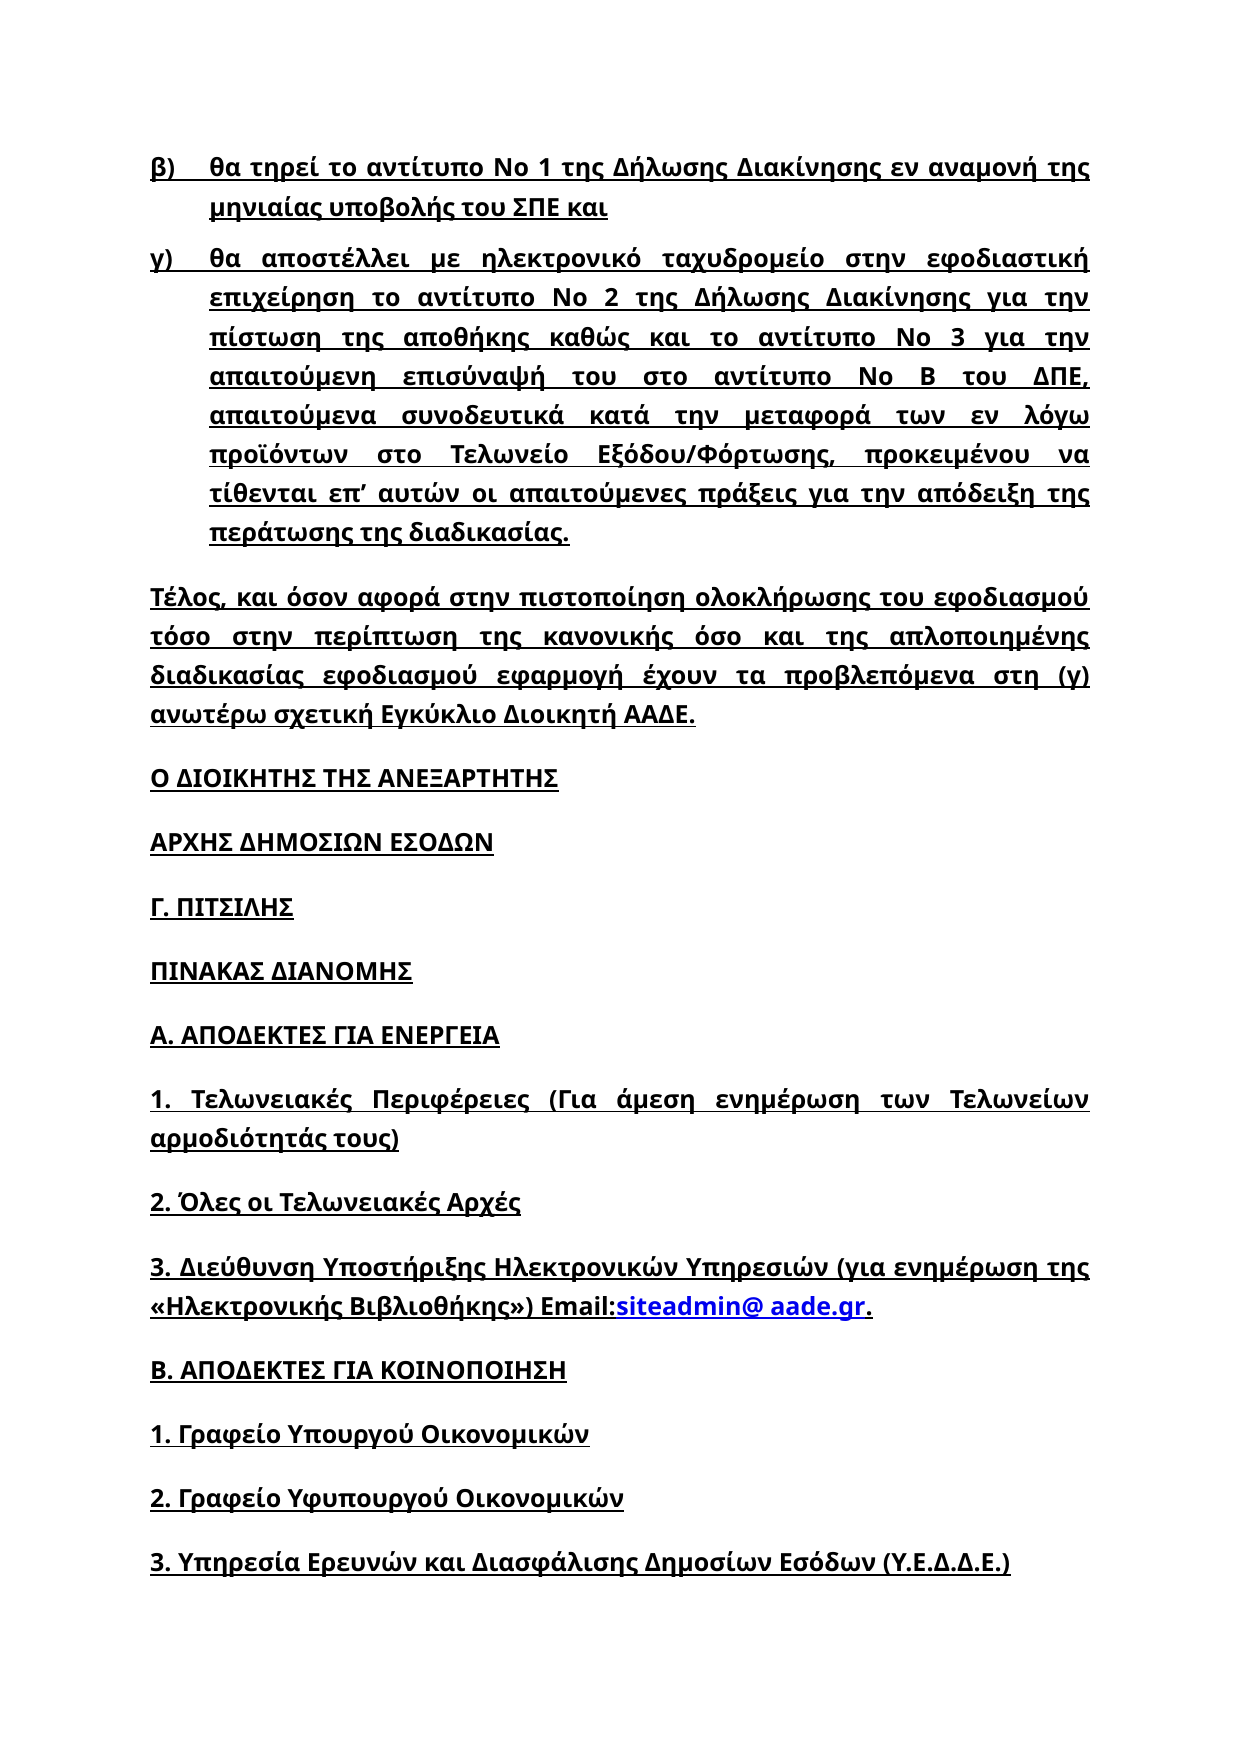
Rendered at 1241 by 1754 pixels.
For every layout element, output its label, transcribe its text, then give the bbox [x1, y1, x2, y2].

text 3. Υπηρεσία Ερευνών και Διασφάλισης Δημοσίων Εσόδων (Υ.Ε.Δ.Δ.Ε.) [150, 1545, 1090, 1579]
list β) θα τηρεί το αντίτυπο Νο 1 της Δήλωσης Διακίνησης εν αναμονή της [150, 150, 1090, 179]
text ανωτέρω σχετική Εγκύκλιο Διοικητή ΑΑΔΕ. [150, 688, 1090, 731]
text τόσο στην περίπτωση της κανονικής όσο και της απλοποιημένης [150, 610, 1090, 647]
text ΠΙΝΑΚΑΣ ΔΙΑΝΟΜΗΣ [150, 953, 1090, 987]
text 3. Διεύθυνση Υποστήριξης Ηλεκτρονικών Υπηρεσιών (για ενημέρωση της [150, 1249, 1090, 1278]
text διαδικασίας εφοδιασμού εφαρμογή έχουν τα προβλεπόμενα στη (γ) [150, 649, 1090, 686]
text 1. Τελωνειακές Περιφέρειες (Για άμεση ενημέρωση των Τελωνείων [150, 1082, 1090, 1111]
text «Ηλεκτρονικής Βιβλιοθήκης») Email:siteadmin@ aade.gr. [150, 1280, 1090, 1322]
text αρμοδιότητάς τους) [150, 1112, 1090, 1155]
text Β. ΑΠΟΔΕΚΤΕΣ ΓΙΑ ΚΟΙΝΟΠΟΙΗΣΗ [150, 1352, 1090, 1387]
list μηνιαίας υποβολής του ΣΠΕ και [150, 181, 1090, 223]
text Γ. ΠΙΤΣΙΛΗΣ [150, 889, 1090, 923]
text Ο ΔΙΟΙΚΗΤΗΣ ΤΗΣ ΑΝΕΞΑΡΤΗΤΗΣ [150, 761, 1090, 795]
text 1. Γραφείο Υπουργού Οικονομικών [150, 1417, 1090, 1451]
text 2. Γραφείο Υφυπουργού Οικονομικών [150, 1481, 1090, 1515]
text Τέλος, και όσον αφορά στην πιστοποίηση ολοκλήρωσης του εφοδιασμού [150, 579, 1090, 608]
text 2. Όλες οι Τελωνειακές Αρχές [150, 1185, 1090, 1219]
list επιχείρηση το αντίτυπο Νο 2 της Δήλωσης Διακίνησης για την πίστωση της αποθήκης καθώς και το αντίτυπο Νο 3 για την απαιτούμενη επισύναψή του στο αντίτυπο Νο Β του ΔΠΕ, απαιτούμενα συνοδευτικά κατά την μεταφορά των εν λόγω προϊόντων στο Τελωνείο Εξόδου/Φόρτωσης, προκειμένου να τίθενται επ’ αυτών οι απαιτούμενες πράξεις για την απόδειξη της περάτωσης της διαδικασίας. [150, 272, 1090, 549]
list γ) θα αποστέλλει με ηλεκτρονικό ταχυδρομείο στην εφοδιαστική [150, 241, 1090, 270]
text Α. ΑΠΟΔΕΚΤΕΣ ΓΙΑ ΕΝΕΡΓΕΙΑ [150, 1017, 1090, 1052]
text ΑΡΧΗΣ ΔΗΜΟΣΙΩΝ ΕΣΟΔΩΝ [150, 825, 1090, 859]
